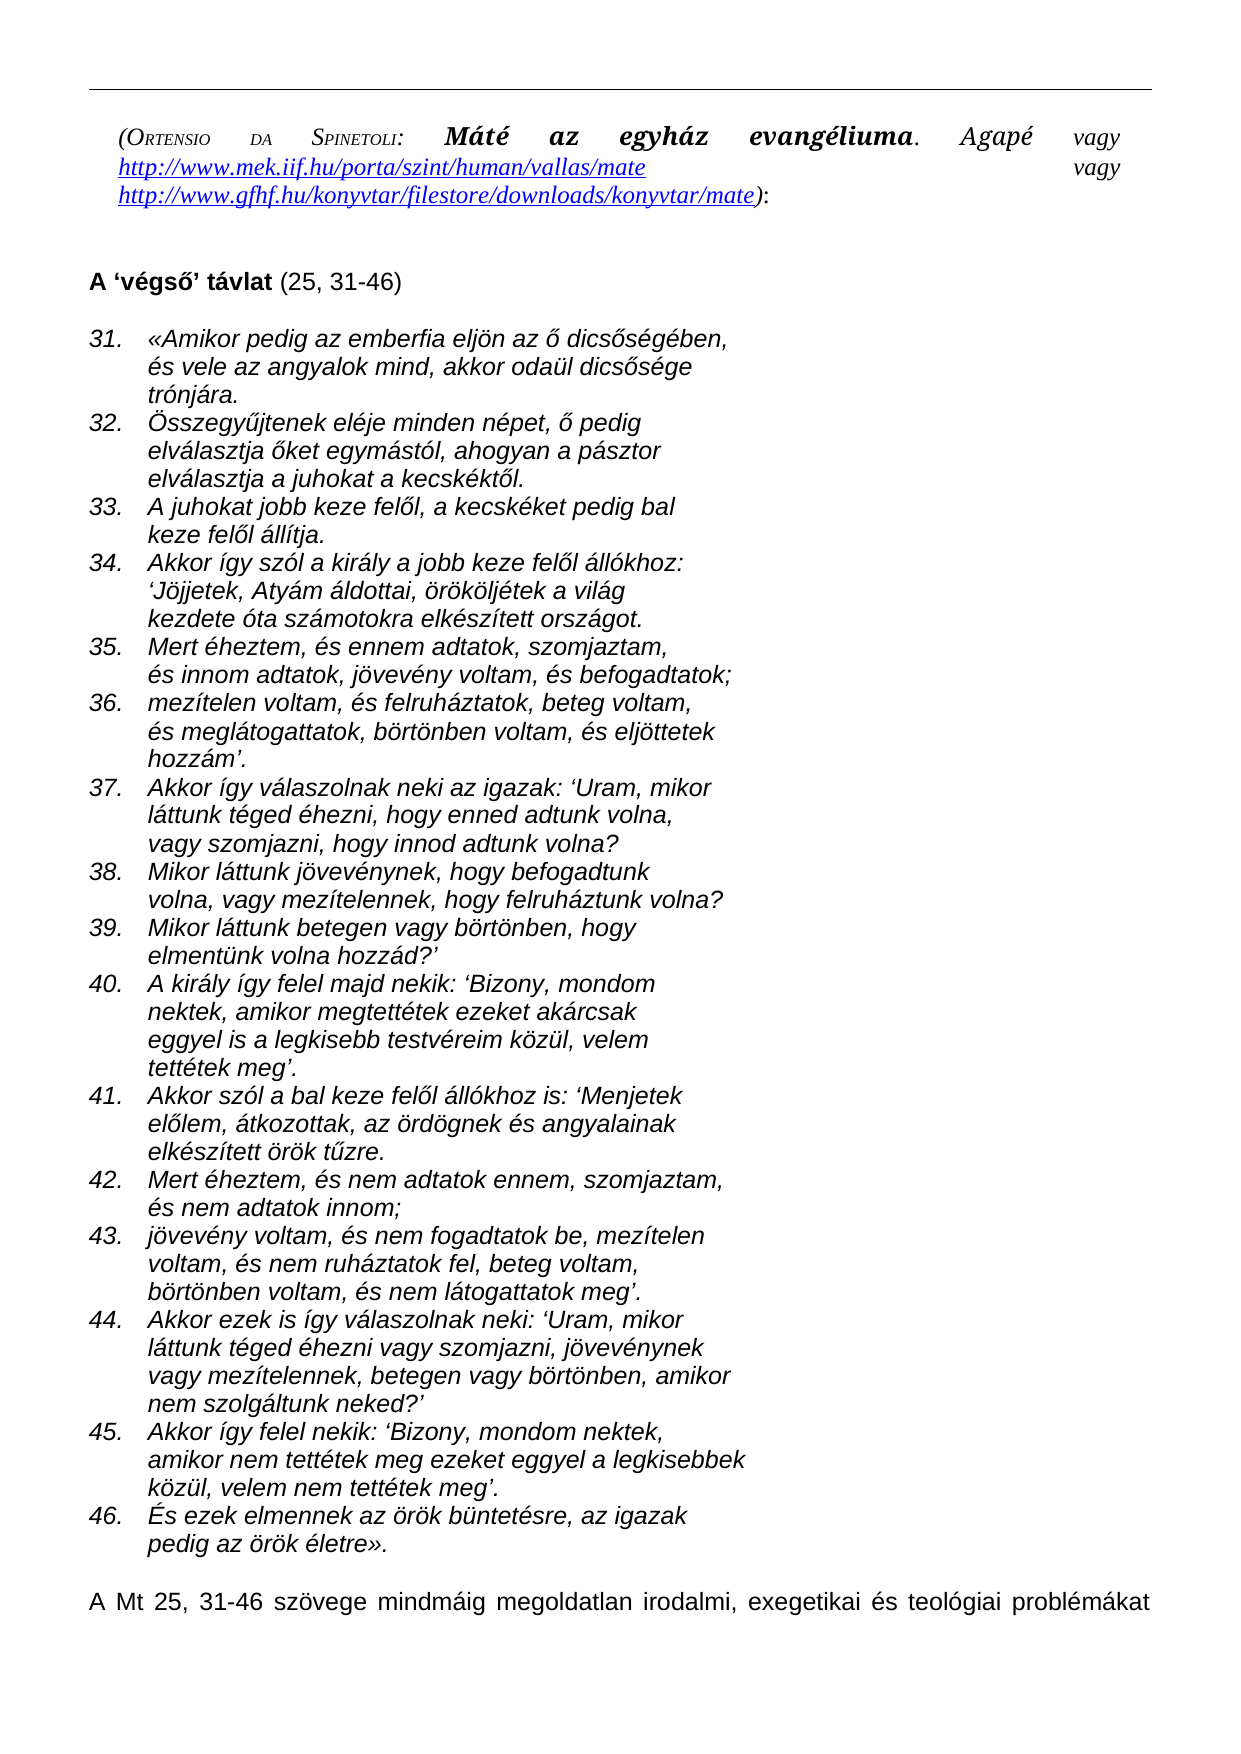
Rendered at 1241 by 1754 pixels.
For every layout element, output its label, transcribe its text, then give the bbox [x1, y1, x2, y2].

text 31. «Amikor pedig az emberfia eljön az ő dicsőségében, és vele az angyalok mind, akkor odaül dicsősége trónjára. [88, 325, 1152, 409]
text 42. Mert éheztem, és nem adtatok ennem, szomjaztam, és nem adtatok innom; [88, 1166, 1152, 1222]
text 37. Akkor így válaszolnak neki az igazak: ‘Uram, mikor láttunk téged éhezni, hogy enned adtunk volna, vagy szomjazni, hogy innod adtunk volna? [88, 773, 1152, 857]
text A ‘végső’ távlat (25, 31-46) [88, 267, 1152, 295]
text 39. Mikor láttunk betegen vagy börtönben, hogy elmentünk volna hozzád?’ [88, 913, 1152, 969]
text 45. Akkor így felel nekik: ‘Bizony, mondom nektek, amikor nem tettétek meg ezeket eggyel a legkisebbek közül, velem nem tettétek meg’. [88, 1418, 1152, 1502]
text 46. És ezek elmennek az örök büntetésre, az igazak pedig az örök életre». [88, 1502, 1152, 1558]
text 43. jövevény voltam, és nem fogadtatok be, mezítelen voltam, és nem ruháztatok fel, beteg voltam, börtönben voltam, és nem látogattatok meg’. [88, 1222, 1152, 1306]
text 41. Akkor szól a bal keze felől állókhoz is: ‘Menjetek előlem, átkozottak, az ördögnek és angyalainak elkészített örök tűzre. [88, 1081, 1152, 1166]
text 32. Összegyűjtenek eléje minden népet, ő pedig elválasztja őket egymástól, ahogyan a pásztor elválasztja a juhokat a kecskéktől. [88, 409, 1152, 493]
text 34. Akkor így szól a király a jobb keze felől állókhoz: ‘Jöjjetek, Atyám áldottai, örököljétek a világ kezdete óta számotokra elkészített országot. [88, 549, 1152, 633]
text 40. A király így felel majd nekik: ‘Bizony, mondom nektek, amikor megtettétek ezeket akárcsak eggyel is a legkisebb testvéreim közül, velem tettétek meg’. [88, 969, 1152, 1081]
text (Ortensio da Spinetoli: Máté az egyház evangéliuma. Agapé vagy http://www.mek.iif.hu/porta/szint/human/vallas/mate vagy http://www.gfhf.hu/konyvtar/filestore/downloads/konyvtar/mate): [88, 90, 1152, 238]
text 33. A juhokat jobb keze felől, a kecskéket pedig bal keze felől állítja. [88, 493, 1152, 549]
text 36. mezítelen voltam, és felruháztatok, beteg voltam, és meglátogattatok, börtönben voltam, és eljöttetek hozzám’. [88, 689, 1152, 773]
text 35. Mert éheztem, és ennem adtatok, szomjaztam, és innom adtatok, jövevény voltam, és befogadtatok; [88, 633, 1152, 689]
text 44. Akkor ezek is így válaszolnak neki: ‘Uram, mikor láttunk téged éhezni vagy szomjazni, jövevénynek vagy mezítelennek, betegen vagy börtönben, amikor nem szolgáltunk neked?’ [88, 1306, 1152, 1418]
text 38. Mikor láttunk jövevénynek, hogy befogadtunk volna, vagy mezítelennek, hogy felruháztunk volna? [88, 857, 1152, 913]
